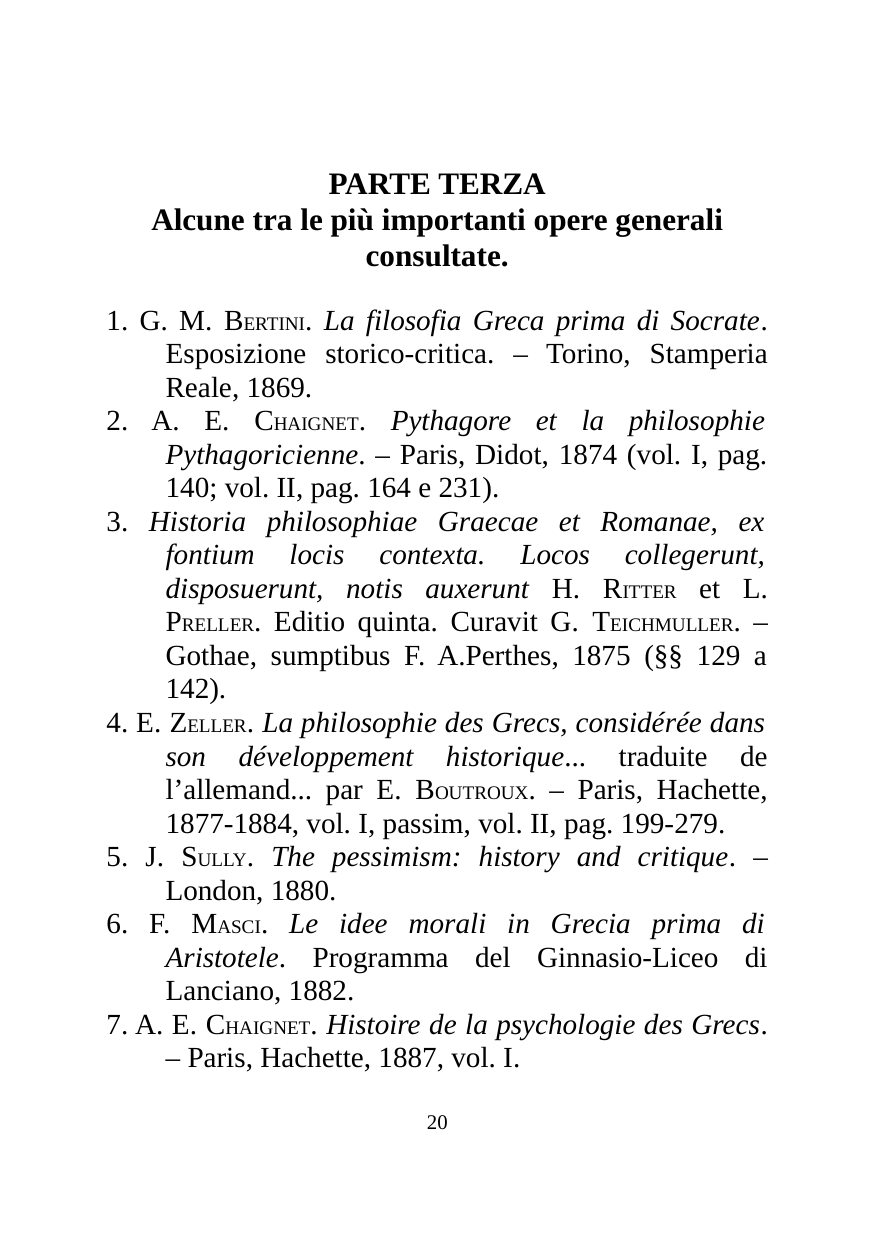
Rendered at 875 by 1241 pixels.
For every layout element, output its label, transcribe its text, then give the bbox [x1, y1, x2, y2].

text 7. A. E. Chaignet. Histoire de la psychologie des Grecs. – Paris, Hachette, 1887, vol. I. [106, 1007, 768, 1074]
text 4. E. Zeller. La philosophie des Grecs, considérée dans son développement historique... traduite de l’allemand... par E. Boutroux. – Paris, Hachette, 1877-1884, vol. I, passim, vol. II, pag. 199-279. [106, 705, 768, 839]
subtitle PARTE TERZA Alcune tra le più importanti opere generali consultate. [106, 165, 768, 273]
text 2. A. E. Chaignet. Pythagore et la philosophie Pythagoricienne. – Paris, Didot, 1874 (vol. I, pag. 140; vol. II, pag. 164 e 231). [106, 403, 768, 504]
text 5. J. Sully. The pessimism: history and critique. – London, 1880. [106, 839, 768, 906]
text 1. G. M. Bertini. La filosofia Greca prima di Socrate. Esposizione storico-critica. – Torino, Stamperia Reale, 1869. [106, 303, 768, 403]
text 3. Historia philosophiae Graecae et Romanae, ex fontium locis contexta. Locos collegerunt, disposuerunt, notis auxerunt H. Ritter et L. Preller. Editio quinta. Curavit G. Teichmuller. – Gothae, sumptibus F. A.Perthes, 1875 (§§ 129 a 142). [106, 504, 768, 705]
text 6. F. Masci. Le idee morali in Grecia prima di Aristotele. Programma del Ginnasio-Liceo di Lanciano, 1882. [106, 906, 768, 1007]
